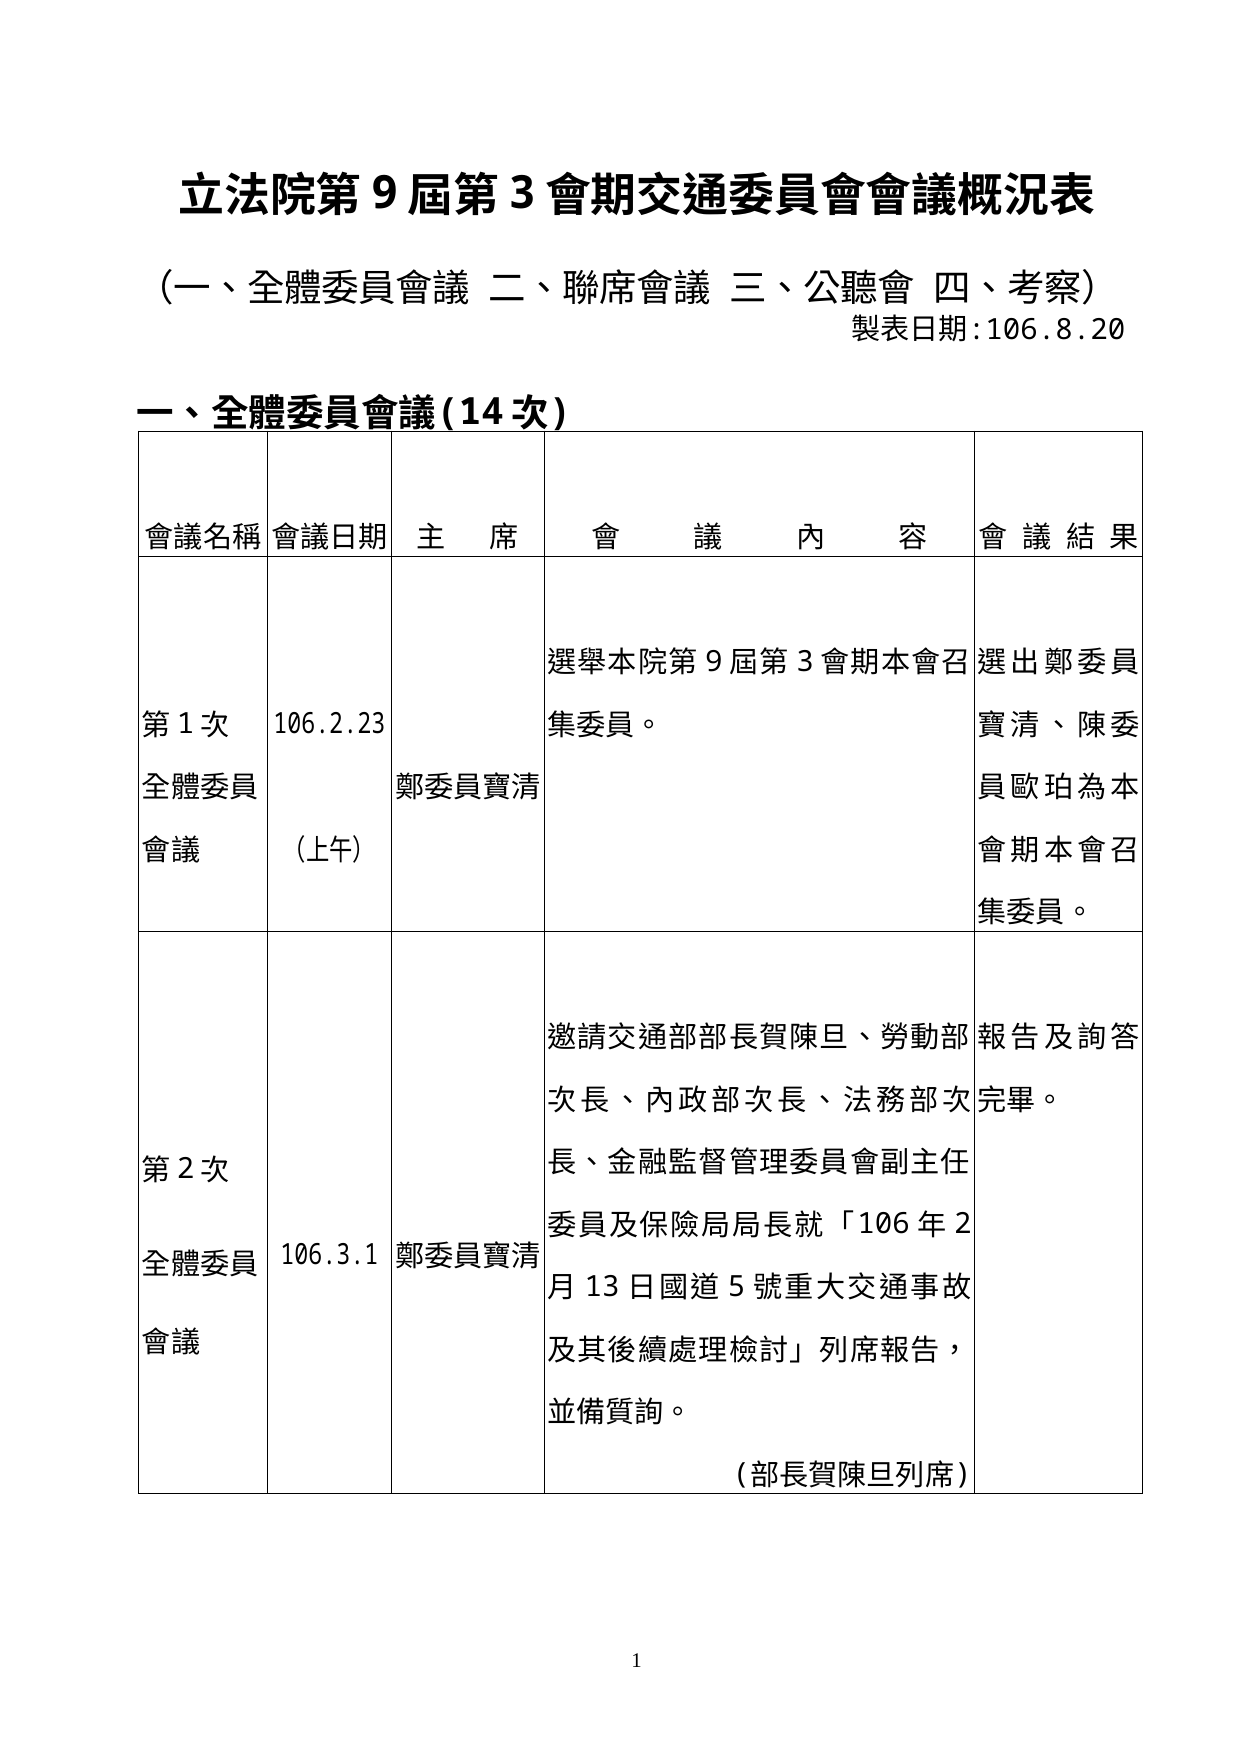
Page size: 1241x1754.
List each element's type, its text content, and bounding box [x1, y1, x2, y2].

text 製表日期:106.8.20 [136, 306, 1125, 348]
table_cell 邀請交通部部長賀陳旦、勞動部次長、內政部次長、法務部次長、金融監督管理委員會副主任委員及保險局局長就「106年2月13日國道5號重大交通事故及其後續處理檢討」列席報告，並備質詢。 (部長賀陳旦列席) [545, 932, 974, 1493]
text （一、全體委員會議 二、聯席會議 三、公聽會 四、考察） [136, 243, 1172, 306]
table_header 會議日期 [268, 432, 391, 556]
table_cell 106.3.1 [268, 932, 391, 1493]
table_header 會議名稱 [139, 432, 267, 556]
table_cell 選出鄭委員寶清、陳委員歐珀為本會期本會召集委員。 [975, 557, 1142, 931]
table_cell 選舉本院第9屆第3會期本會召集委員。 [545, 557, 974, 931]
table_cell 第1次 全體委員 會議 [139, 557, 267, 931]
text 一、全體委員會議(14次) [136, 368, 1137, 431]
text 立法院第9屆第3會期交通委員會會議概況表 [136, 118, 1137, 243]
table_cell 鄭委員寶清 [392, 932, 544, 1493]
table_header 會 議 內 容 [545, 432, 974, 556]
table_header 會 議 結 果 [975, 432, 1142, 556]
table_cell 第2次 全體委員 會議 [139, 932, 267, 1493]
table_cell 106.2.23 （上午） [268, 557, 391, 931]
table_cell 鄭委員寶清 [392, 557, 544, 931]
table_header 主 席 [392, 432, 544, 556]
table_cell 報告及詢答完畢。 [975, 932, 1142, 1493]
